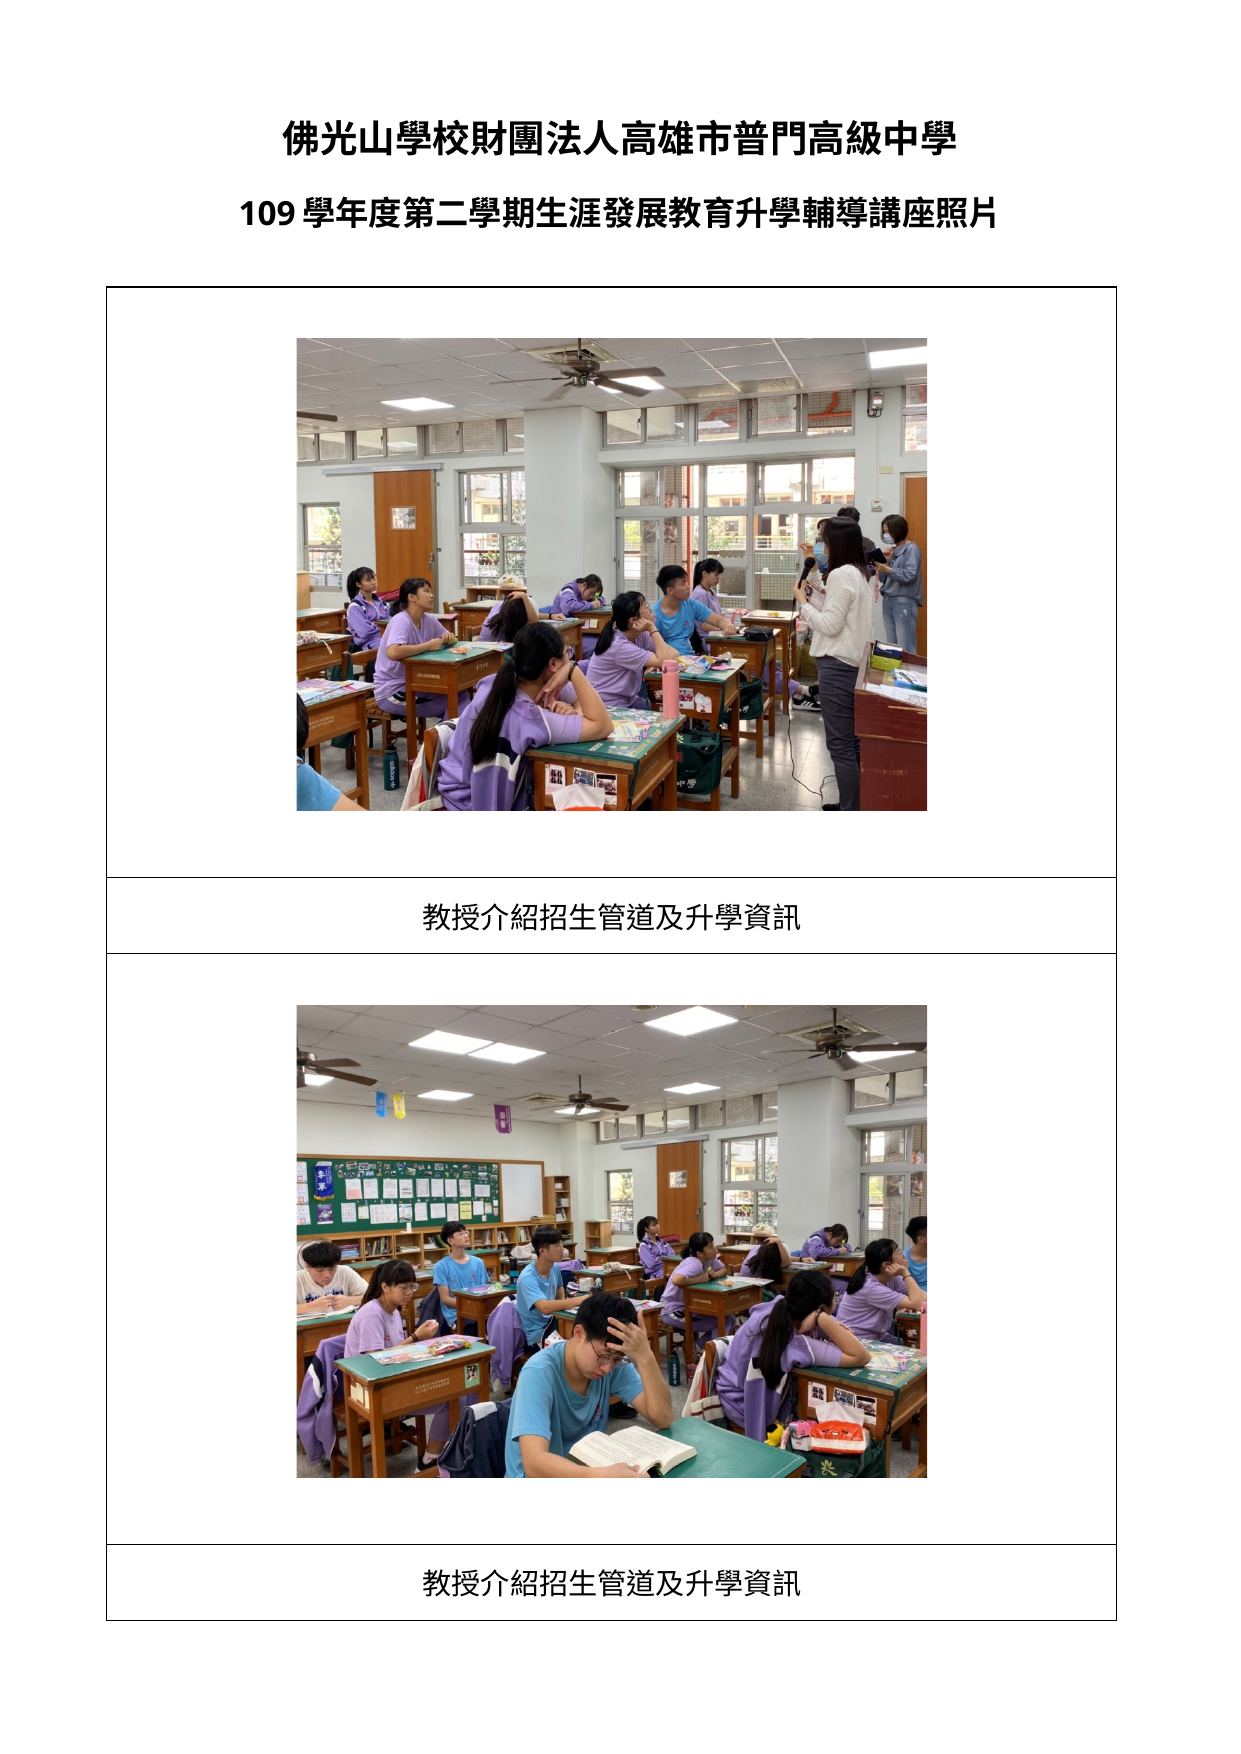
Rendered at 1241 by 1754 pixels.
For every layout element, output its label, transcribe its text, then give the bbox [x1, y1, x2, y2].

table_header [107, 288, 1116, 877]
table_cell 教授介紹招生管道及升學資訊 [107, 1545, 1116, 1619]
table_cell [107, 954, 1116, 1543]
table_cell 教授介紹招生管道及升學資訊 [107, 878, 1116, 953]
text 109學年度第二學期生涯發展教育升學輔導講座照片 [118, 174, 1122, 249]
text 佛光山學校財團法人高雄市普門高級中學 [118, 99, 1122, 174]
picture [296, 338, 928, 811]
picture [296, 1005, 928, 1478]
